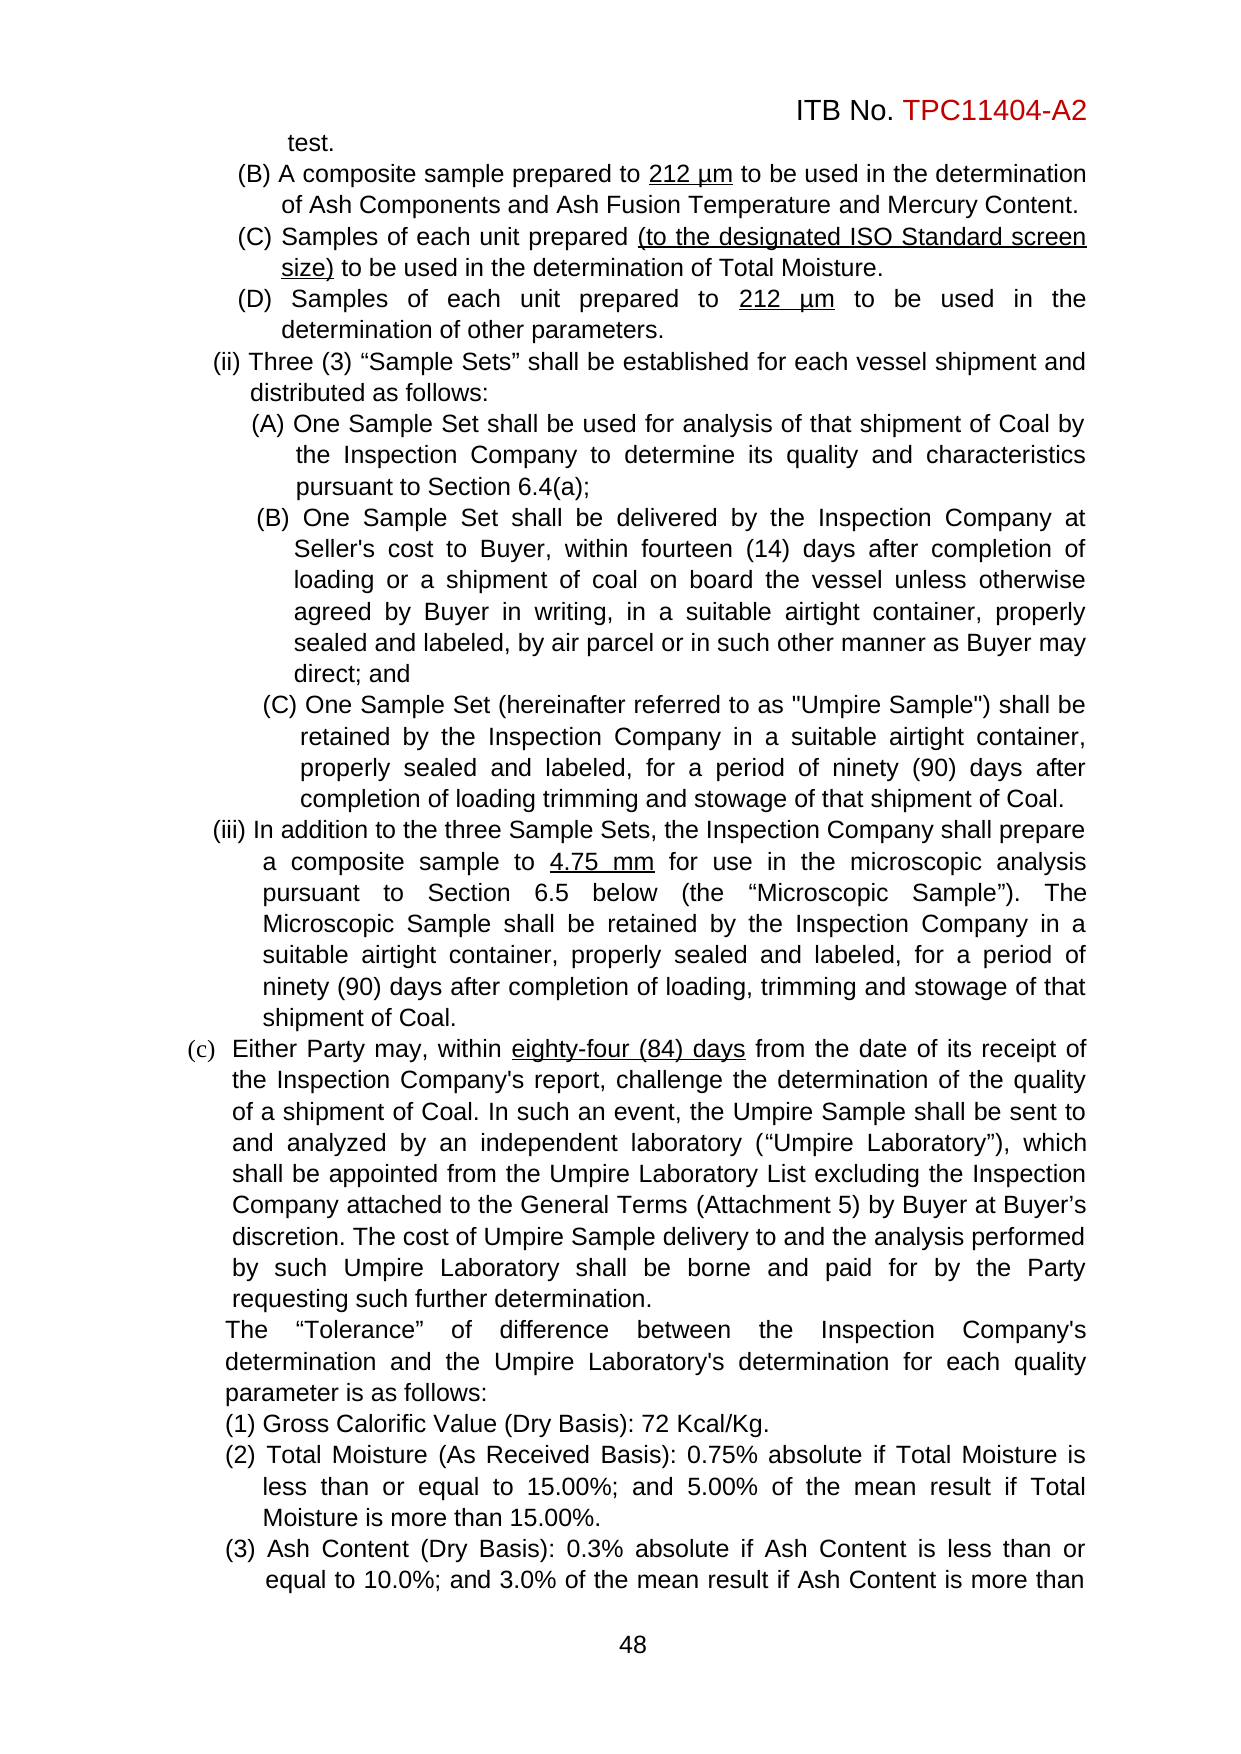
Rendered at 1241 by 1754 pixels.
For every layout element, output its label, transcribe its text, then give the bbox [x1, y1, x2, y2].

text (C) One Sample Set (hereinafter referred to as "Umpire Sample") shall be retained by the Inspection Company in a suitable airtight container, properly sealed and labeled, for a period of ninety (90) days after completion of loading trimming and stowage of that shipment of Coal. [262, 689, 1087, 814]
text (B) A composite sample prepared to 212 µm to be used in the determination of Ash Components and Ash Fusion Temperature and Mercury Content. [237, 157, 1087, 220]
text (3) Ash Content (Dry Basis): 0.3% absolute if Ash Content is less than or equal to 10.0%; and 3.0% of the mean result if Ash Content is more than [225, 1532, 1087, 1595]
text (C) Samples of each unit prepared (to the designated ISO Standard screen size) to be used in the determination of Total Moisture. [237, 220, 1087, 282]
text The “Tolerance” of difference between the Inspection Company's determination and the Umpire Laboratory's determination for each quality parameter is as follows: [225, 1314, 1087, 1407]
text (iii) In addition to the three Sample Sets, the Inspection Company shall prepare a composite sample to 4.75 mm for use in the microscopic analysis pursuant to Section 6.5 below (the “Microscopic Sample”). The Microscopic Sample shall be retained by the Inspection Company in a suitable airtight container, properly sealed and labeled, for a period of ninety (90) days after completion of loading, trimming and stowage of that shipment of Coal. [212, 814, 1087, 1032]
text (A) One Sample Set shall be used for analysis of that shipment of Coal by the Inspection Company to determine its quality and characteristics pursuant to Section 6.4(a); [251, 407, 1087, 501]
text (ii) Three (3) “Sample Sets” shall be established for each vessel shipment and distributed as follows: [213, 345, 1087, 407]
text (B) One Sample Set shall be delivered by the Inspection Company at Seller's cost to Buyer, within fourteen (14) days after completion of loading or a shipment of coal on board the vessel unless otherwise agreed by Buyer in writing, in a suitable airtight container, properly sealed and labeled, by air parcel or in such other manner as Buyer may direct; and [256, 501, 1087, 689]
text (D) Samples of each unit prepared to 212 µm to be used in the determination of other parameters. [237, 282, 1087, 345]
text (2) Total Moisture (As Received Basis): 0.75% absolute if Total Moisture is less than or equal to 15.00%; and 5.00% of the mean result if Total Moisture is more than 15.00%. [225, 1439, 1087, 1532]
list Either Party may, within eighty-four (84) days from the date of its receipt of the Inspection Company's report, challenge the determination of the quality of a shipment of Coal. In such an event, the Umpire Sample shall be sent to and analyzed by an independent laboratory (“Umpire Laboratory”), which shall be appointed from the Umpire Laboratory List excluding the Inspection Company attached to the General Terms (Attachment 5) by Buyer at Buyer’s discretion. The cost of Umpire Sample delivery to and the analysis performed by such Umpire Laboratory shall be borne and paid for by the Party requesting such further determination. [187, 1032, 1087, 1314]
text test. [237, 126, 1087, 157]
text (1) Gross Calorific Value (Dry Basis): 72 Kcal/Kg. [225, 1407, 1087, 1439]
